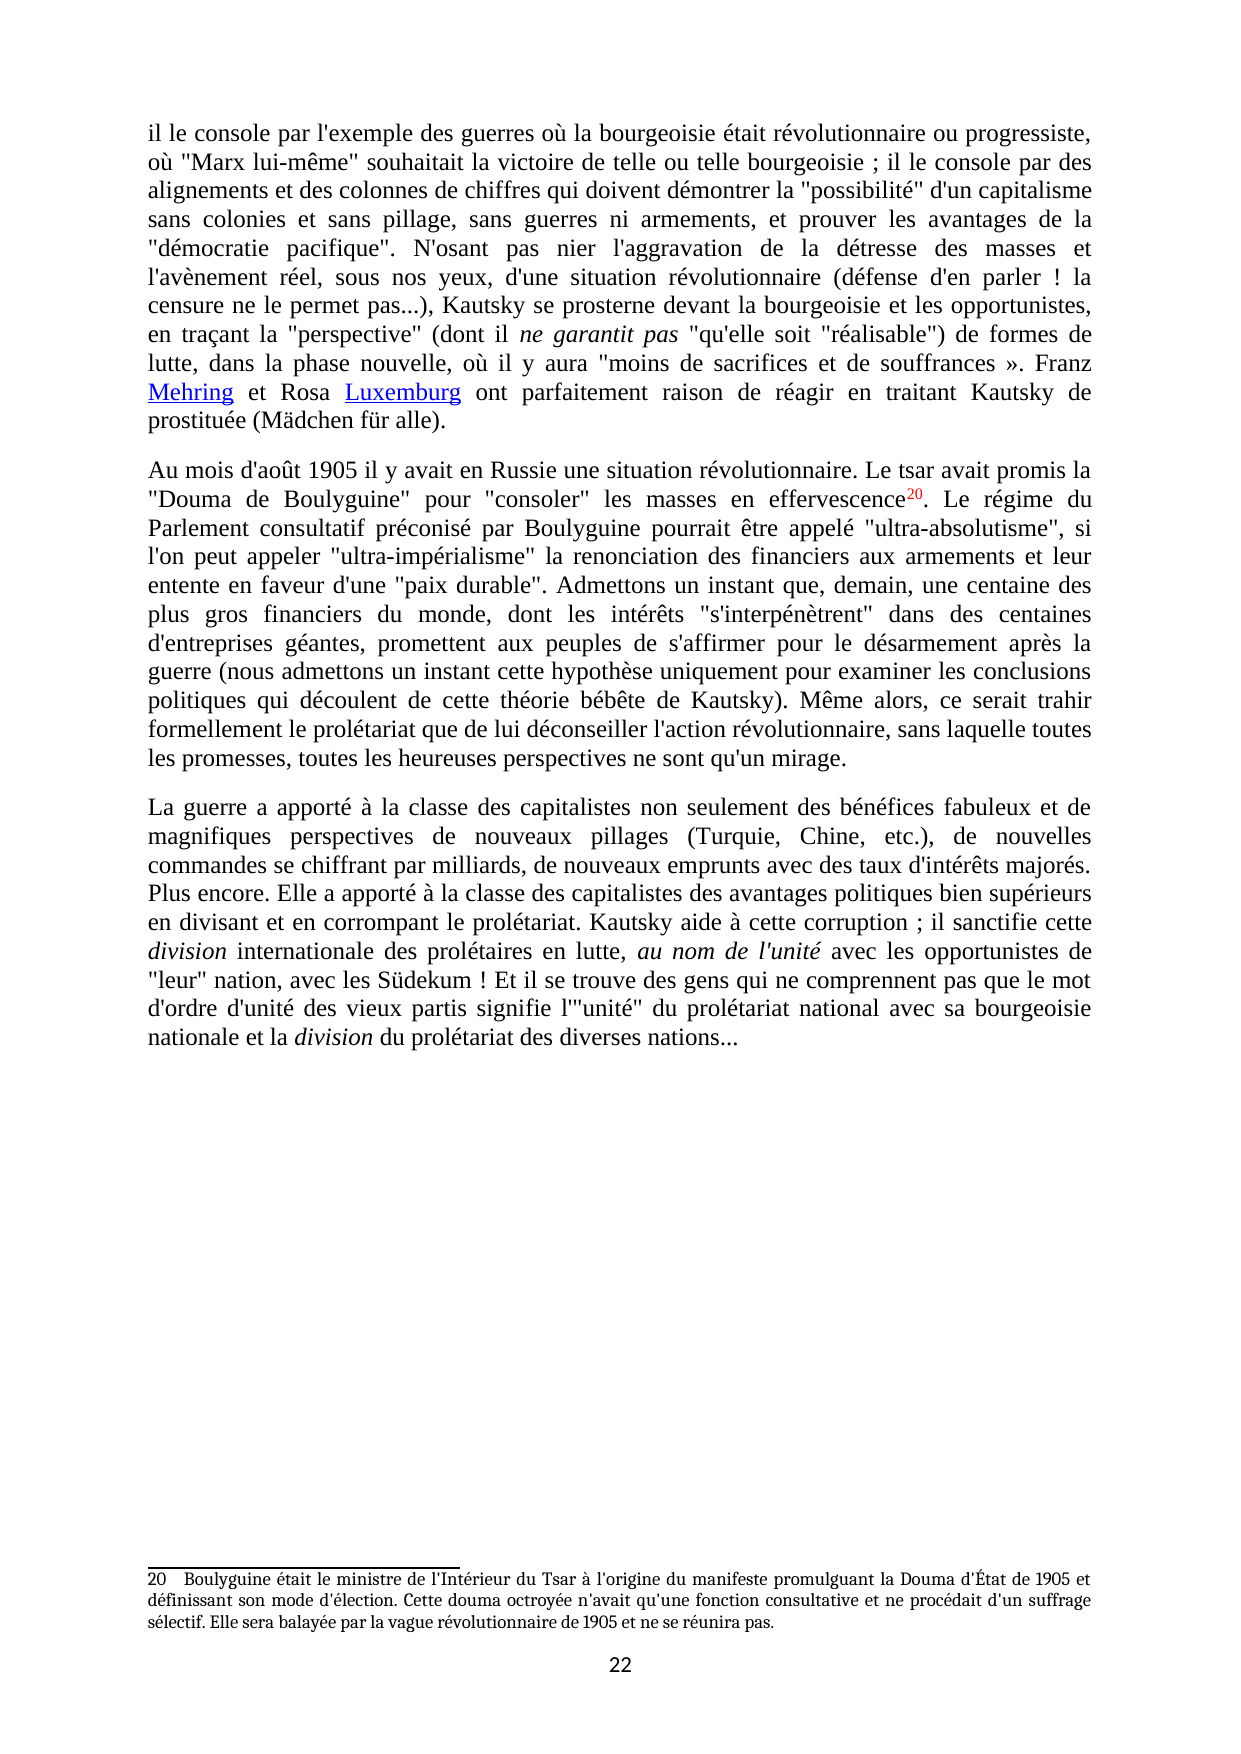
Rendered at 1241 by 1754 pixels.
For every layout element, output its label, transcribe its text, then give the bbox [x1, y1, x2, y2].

text Boulyguine était le ministre de l'Intérieur du Tsar à l'origine du manifeste promulguant la Douma d'État de 1905 et définissant son mode d'élection. Cette douma octroyée n'avait qu'une fonction consultative et ne procédait d'un suffrage sélectif. Elle sera balayée par la vague révolutionnaire de 1905 et ne se réunira pas. [148, 1568, 1093, 1633]
text Au mois d'août 1905 il y avait en Russie une situation révolutionnaire. Le tsar avait promis la "Douma de Boulyguine" pour "consoler" les masses en effervescence. Le régime du Parlement consultatif préconisé par Boulyguine pourrait être appelé "ultra-absolutisme", si l'on peut appeler "ultra-impérialisme" la renonciation des financiers aux armements et leur entente en faveur d'une "paix durable". Admettons un instant que, demain, une centaine des plus gros financiers du monde, dont les intérêts "s'interpénètrent" dans des centaines d'entreprises géantes, promettent aux peuples de s'affirmer pour le désarmement après la guerre (nous admettons un instant cette hypothèse uniquement pour examiner les conclusions politiques qui découlent de cette théorie bébête de Kautsky). Même alors, ce serait trahir formellement le prolétariat que de lui déconseiller l'action révolutionnaire, sans laquelle toutes les promesses, toutes les heureuses perspectives ne sont qu'un mirage. [148, 455, 1093, 771]
text - il le console par l'exemple des guerres où la bourgeoisie était révolutionnaire ou progressiste, où "Marx lui-même" souhaitait la victoire de telle ou telle bourgeoisie ; il le console par des alignements et des colonnes de chiffres qui doivent démontrer la "possibilité" d'un capitalisme sans colonies et sans pillage, sans guerres ni armements, et prouver les avantages de la "démocratie pacifique". N'osant pas nier l'aggravation de la détresse des masses et l'avènement réel, sous nos yeux, d'une situation révolutionnaire (défense d'en parler ! la censure ne le permet pas...), Kautsky se prosterne devant la bourgeoisie et les opportunistes, en traçant la "perspective" (dont il ne garantit pas "qu'elle soit "réalisable") de formes de lutte, dans la phase nouvelle, où il y aura "moins de sacrifices et de souffrances ». Franz Mehring et Rosa Luxemburg ont parfaitement raison de réagir en traitant Kautsky de prostituée (Mädchen für alle). [148, 118, 1093, 434]
text La guerre a apporté à la classe des capitalistes non seulement des bénéfices fabuleux et de magnifiques perspectives de nouveaux pillages (Turquie, Chine, etc.), de nouvelles commandes se chiffrant par milliards, de nouveaux emprunts avec des taux d'intérêts majorés. Plus encore. Elle a apporté à la classe des capitalistes des avantages politiques bien supérieurs en divisant et en corrompant le prolétariat. Kautsky aide à cette corruption ; il sanctifie cette division internationale des prolétaires en lutte, au nom de l'unité avec les opportunistes de "leur" nation, avec les Südekum ! Et il se trouve des gens qui ne comprennent pas que le mot d'ordre d'unité des vieux partis signifie l'"unité" du prolétariat national avec sa bourgeoisie nationale et la division du prolétariat des diverses nations... [148, 792, 1093, 1051]
